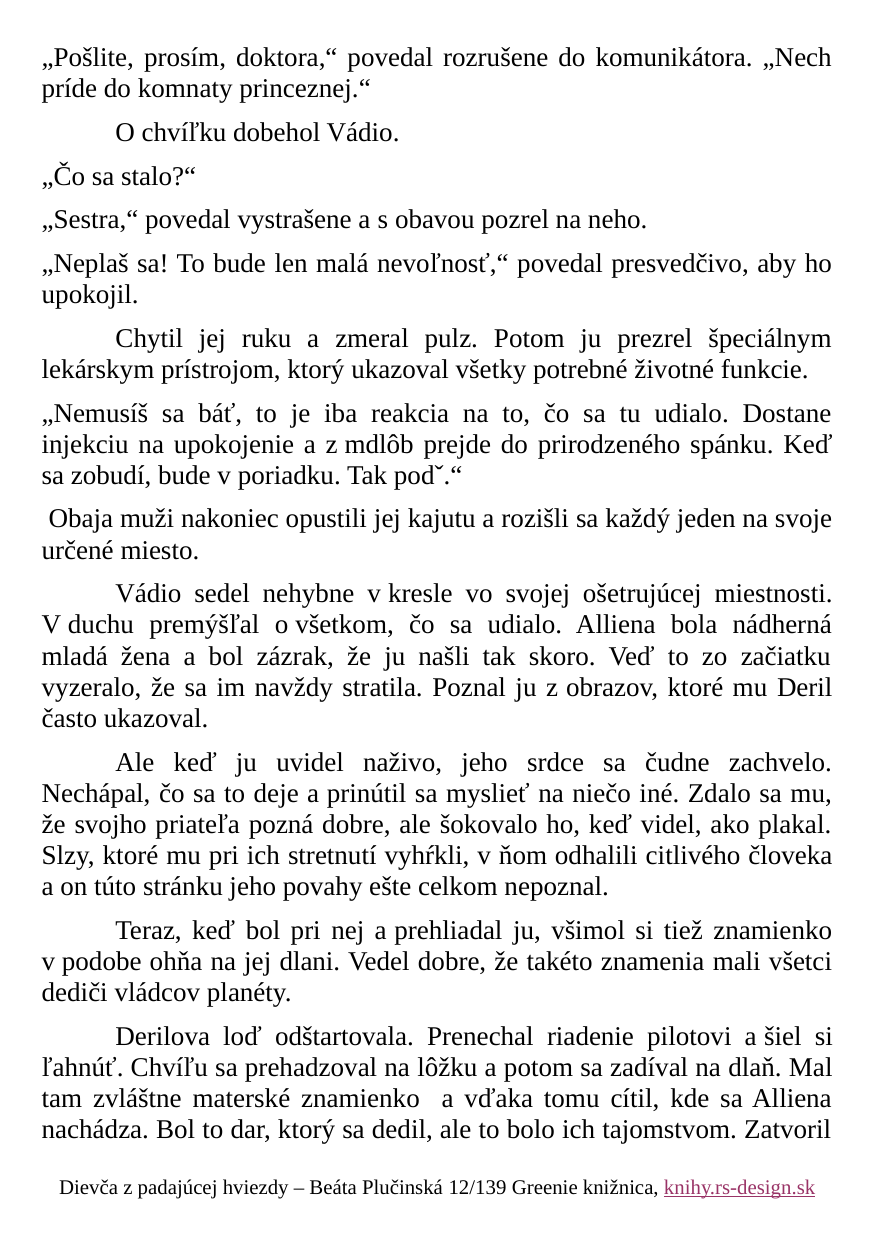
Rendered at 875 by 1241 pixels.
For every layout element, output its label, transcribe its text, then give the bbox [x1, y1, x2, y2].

text Derilova loď odštartovala. Prenechal riadenie pilotovi a šiel si ľahnúť. Chvíľu sa prehadzoval na lôžku a potom sa zadíval na dlaň. Mal tam zvláštne materské znamienko a vďaka tomu cítil, kde sa Alliena nachádza. Bol to dar, ktorý sa dedil, ale to bolo ich tajomstvom. Zatvoril [41, 1020, 833, 1144]
text Vádio sedel nehybne v kresle vo svojej ošetrujúcej miestnosti. V duchu premýšľal o všetkom, čo sa udialo. Alliena bola nádherná mladá žena a bol zázrak, že ju našli tak skoro. Veď to zo začiatku vyzeralo, že sa im navždy stratila. Poznal ju z obrazov, ktoré mu Deril často ukazoval. [41, 577, 833, 733]
text „Neplaš sa! To bude len malá nevoľnosť,“ povedal presvedčivo, aby ho upokojil. [41, 247, 833, 309]
text Teraz, keď bol pri nej a prehliadal ju, všimol si tiež znamienko v podobe ohňa na jej dlani. Vedel dobre, že takéto znamenia mali všetci dediči vládcov planéty. [41, 914, 833, 1007]
text Ale keď ju uvidel naživo, jeho srdce sa čudne zachvelo. Nechápal, čo sa to deje a prinútil sa myslieť na niečo iné. Zdalo sa mu, že svojho priateľa pozná dobre, ale šokovalo ho, keď videl, ako plakal. Slzy, ktoré mu pri ich stretnutí vyhŕkli, v ňom odhalili citlivého človeka a on túto stránku jeho povahy ešte celkom nepoznal. [41, 746, 833, 901]
text „Pošlite, prosím, doktora,“ povedal rozrušene do komunikátora. „Nech príde do komnaty princeznej.“ [41, 41, 833, 104]
text Chytil jej ruku a zmeral pulz. Potom ju prezrel špeciálnym lekárskym prístrojom, ktorý ukazoval všetky potrebné životné funkcie. [41, 322, 833, 384]
text „Sestra,“ povedal vystrašene a s obavou pozrel na neho. [41, 203, 833, 234]
text „Nemusíš sa báť, to je iba reakcia na to, čo sa tu udialo. Dostane injekciu na upokojenie a z mdlôb prejde do prirodzeného spánku. Keď sa zobudí, bude v poriadku. Tak podˇ.“ [41, 397, 833, 490]
text Obaja muži nakoniec opustili jej kajutu a rozišli sa každý jeden na svoje určené miesto. [41, 503, 833, 565]
text „Čo sa stalo?“ [41, 160, 833, 191]
text O chvíľku dobehol Vádio. [41, 116, 833, 147]
